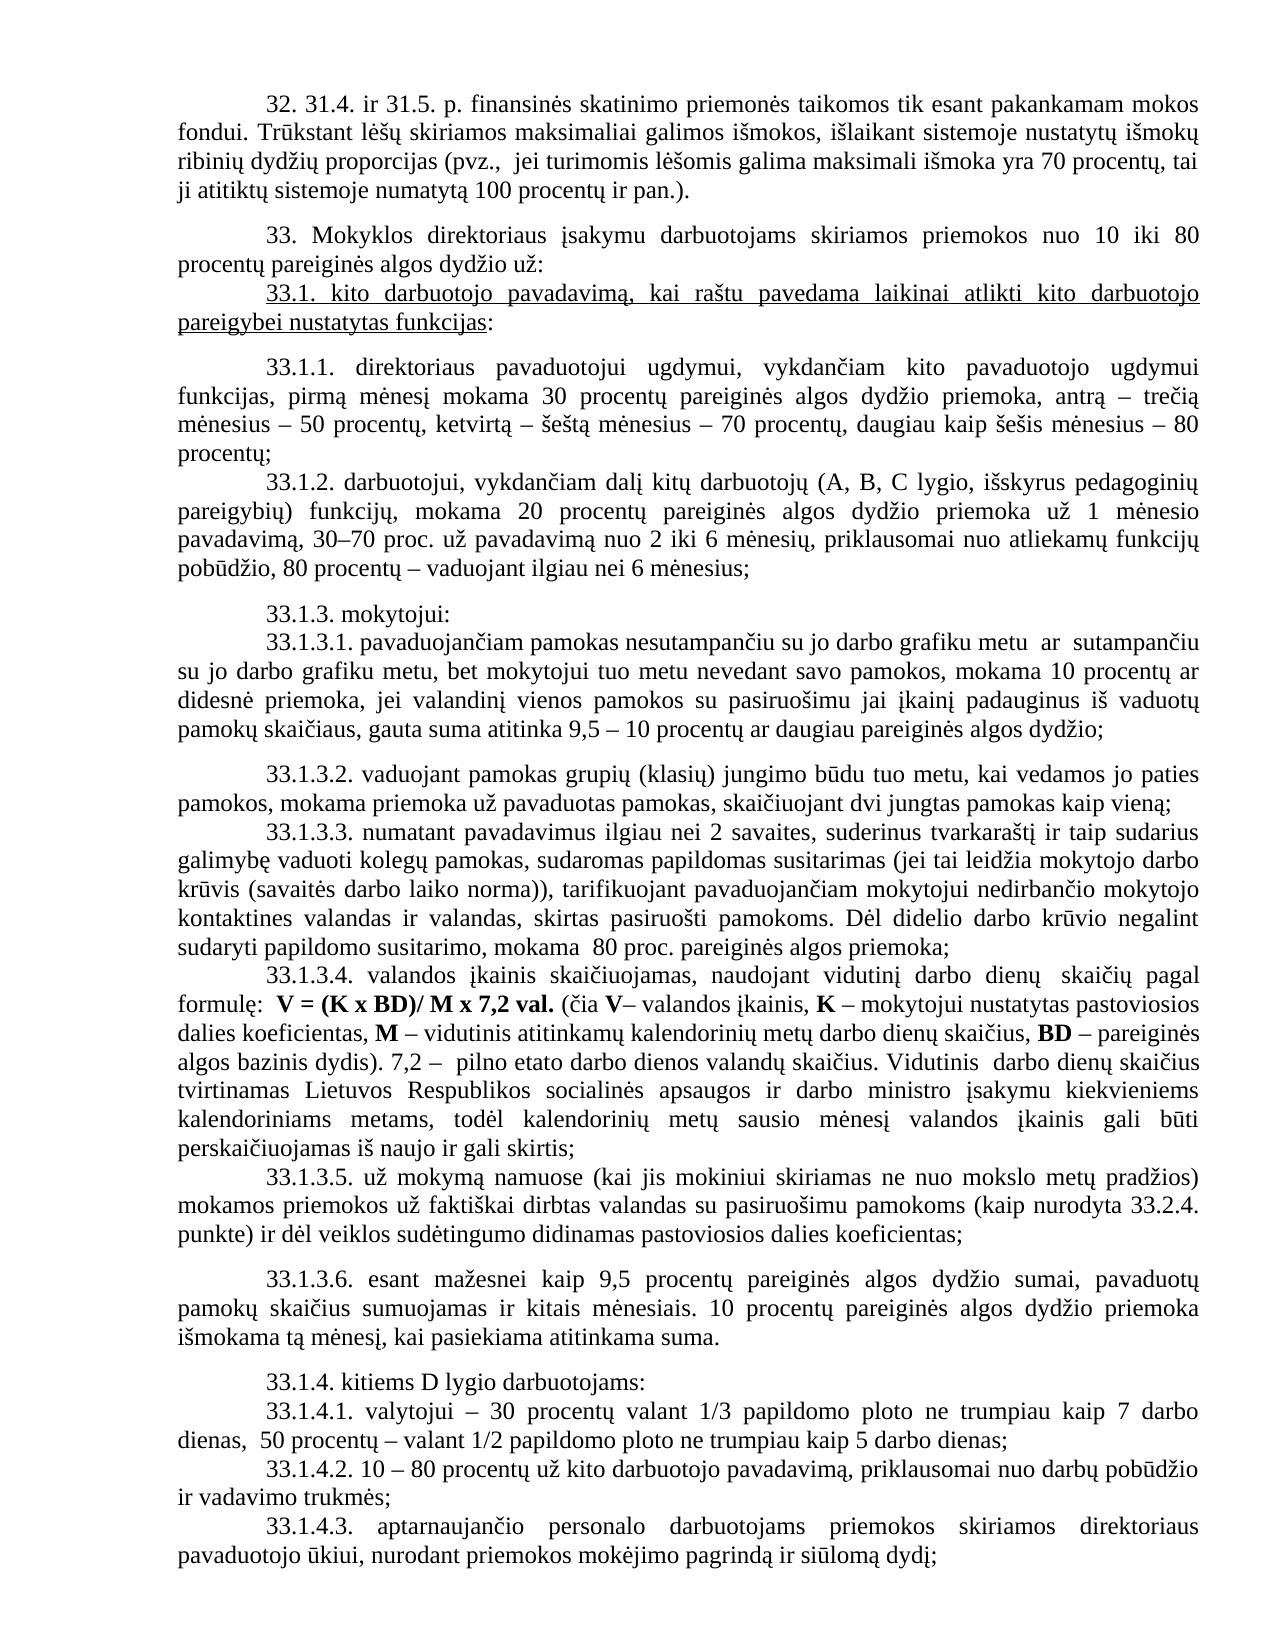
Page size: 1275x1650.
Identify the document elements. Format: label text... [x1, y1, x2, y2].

text 33.1.3.6. esant mažesnei kaip 9,5 procentų pareiginės algos dydžio sumai, pavaduotų pamokų skaičius sumuojamas ir kitais mėnesiais. 10 procentų pareiginės algos dydžio priemoka išmokama tą mėnesį, kai pasiekiama atitinkama suma. [177, 1264, 1200, 1351]
text 33.1.4.2. 10 – 80 procentų už kito darbuotojo pavadavimą, priklausomai nuo darbų pobūdžio ir vadavimo trukmės; [177, 1454, 1200, 1511]
text 33.1.3.2. vaduojant pamokas grupių (klasių) jungimo būdu tuo metu, kai vedamos jo paties pamokos, mokama priemoka už pavaduotas pamokas, skaičiuojant dvi jungtas pamokas kaip vieną; [177, 759, 1200, 817]
text 33.1.4.1. valytojui – 30 procentų valant 1/3 papildomo ploto ne trumpiau kaip 7 darbo dienas, 50 procentų – valant 1/2 papildomo ploto ne trumpiau kaip 5 darbo dienas; [177, 1396, 1200, 1454]
text 33.1.3.5. už mokymą namuose (kai jis mokiniui skiriamas ne nuo mokslo metų pradžios) mokamos priemokos už faktiškai dirbtas valandas su pasiruošimu pamokoms (kaip nurodyta 33.2.4. punkte) ir dėl veiklos sudėtingumo didinamas pastoviosios dalies koeficientas; [177, 1162, 1200, 1248]
text 33.1.3. mokytojui: [177, 599, 1200, 627]
text 33.1.2. darbuotojui, vykdančiam dalį kitų darbuotojų (A, B, C lygio, išskyrus pedagoginių pareigybių) funkcijų, mokama 20 procentų pareiginės algos dydžio priemoka už 1 mėnesio pavadavimą, 30–70 proc. už pavadavimą nuo 2 iki 6 mėnesių, priklausomai nuo atliekamų funkcijų pobūdžio, 80 procentų – vaduojant ilgiau nei 6 mėnesius; [177, 467, 1200, 582]
text 33.1.4.3. aptarnaujančio personalo darbuotojams priemokos skiriamos direktoriaus pavaduotojo ūkiui, nurodant priemokos mokėjimo pagrindą ir siūlomą dydį; [177, 1511, 1200, 1569]
text 33.1. kito darbuotojo pavadavimą, kai raštu pavedama laikinai atlikti kito darbuotojo pareigybei nustatytas funkcijas: [177, 278, 1200, 335]
text 32. 31.4. ir 31.5. p. finansinės skatinimo priemonės taikomos tik esant pakankamam mokos fondui. Trūkstant lėšų skiriamos maksimaliai galimos išmokos, išlaikant sistemoje nustatytų išmokų ribinių dydžių proporcijas (pvz., jei turimomis lėšomis galima maksimali išmoka yra 70 procentų, tai ji atitiktų sistemoje numatytą 100 procentų ir pan.). [177, 89, 1200, 204]
text 33.1.1. direktoriaus pavaduotojui ugdymui, vykdančiam kito pavaduotojo ugdymui funkcijas, pirmą mėnesį mokama 30 procentų pareiginės algos dydžio priemoka, antrą – trečią mėnesius – 50 procentų, ketvirtą – šeštą mėnesius – 70 procentų, daugiau kaip šešis mėnesius – 80 procentų; [177, 352, 1200, 467]
text 33. Mokyklos direktoriaus įsakymu darbuotojams skiriamos priemokos nuo 10 iki 80 procentų pareiginės algos dydžio už: [177, 220, 1200, 278]
text 33.1.3.4. valandos įkainis skaičiuojamas, naudojant vidutinį darbo dienų skaičių pagal formulę: V = (K x BD)/ M x 7,2 val. (čia V– valandos įkainis, K – mokytojui nustatytas pastoviosios dalies koeficientas, M – vidutinis atitinkamų kalendorinių metų darbo dienų skaičius, BD – pareiginės algos bazinis dydis). 7,2 – pilno etato darbo dienos valandų skaičius. Vidutinis darbo dienų skaičius tvirtinamas Lietuvos Respublikos socialinės apsaugos ir darbo ministro įsakymu kiekvieniems kalendoriniams metams, todėl kalendorinių metų sausio mėnesį valandos įkainis gali būti perskaičiuojamas iš naujo ir gali skirtis; [177, 960, 1200, 1162]
text 33.1.4. kitiems D lygio darbuotojams: [177, 1367, 1200, 1396]
text 33.1.3.3. numatant pavadavimus ilgiau nei 2 savaites, suderinus tvarkaraštį ir taip sudarius galimybę vaduoti kolegų pamokas, sudaromas papildomas susitarimas (jei tai leidžia mokytojo darbo krūvis (savaitės darbo laiko norma)), tarifikuojant pavaduojančiam mokytojui nedirbančio mokytojo kontaktines valandas ir valandas, skirtas pasiruošti pamokoms. Dėl didelio darbo krūvio negalint sudaryti papildomo susitarimo, mokama 80 proc. pareiginės algos priemoka; [177, 817, 1200, 960]
text 33.1.3.1. pavaduojančiam pamokas nesutampančiu su jo darbo grafiku metu ar sutampančiu su jo darbo grafiku metu, bet mokytojui tuo metu nevedant savo pamokos, mokama 10 procentų ar didesnė priemoka, jei valandinį vienos pamokos su pasiruošimu jai įkainį padauginus iš vaduotų pamokų skaičiaus, gauta suma atitinka 9,5 – 10 procentų ar daugiau pareiginės algos dydžio; [177, 627, 1200, 742]
